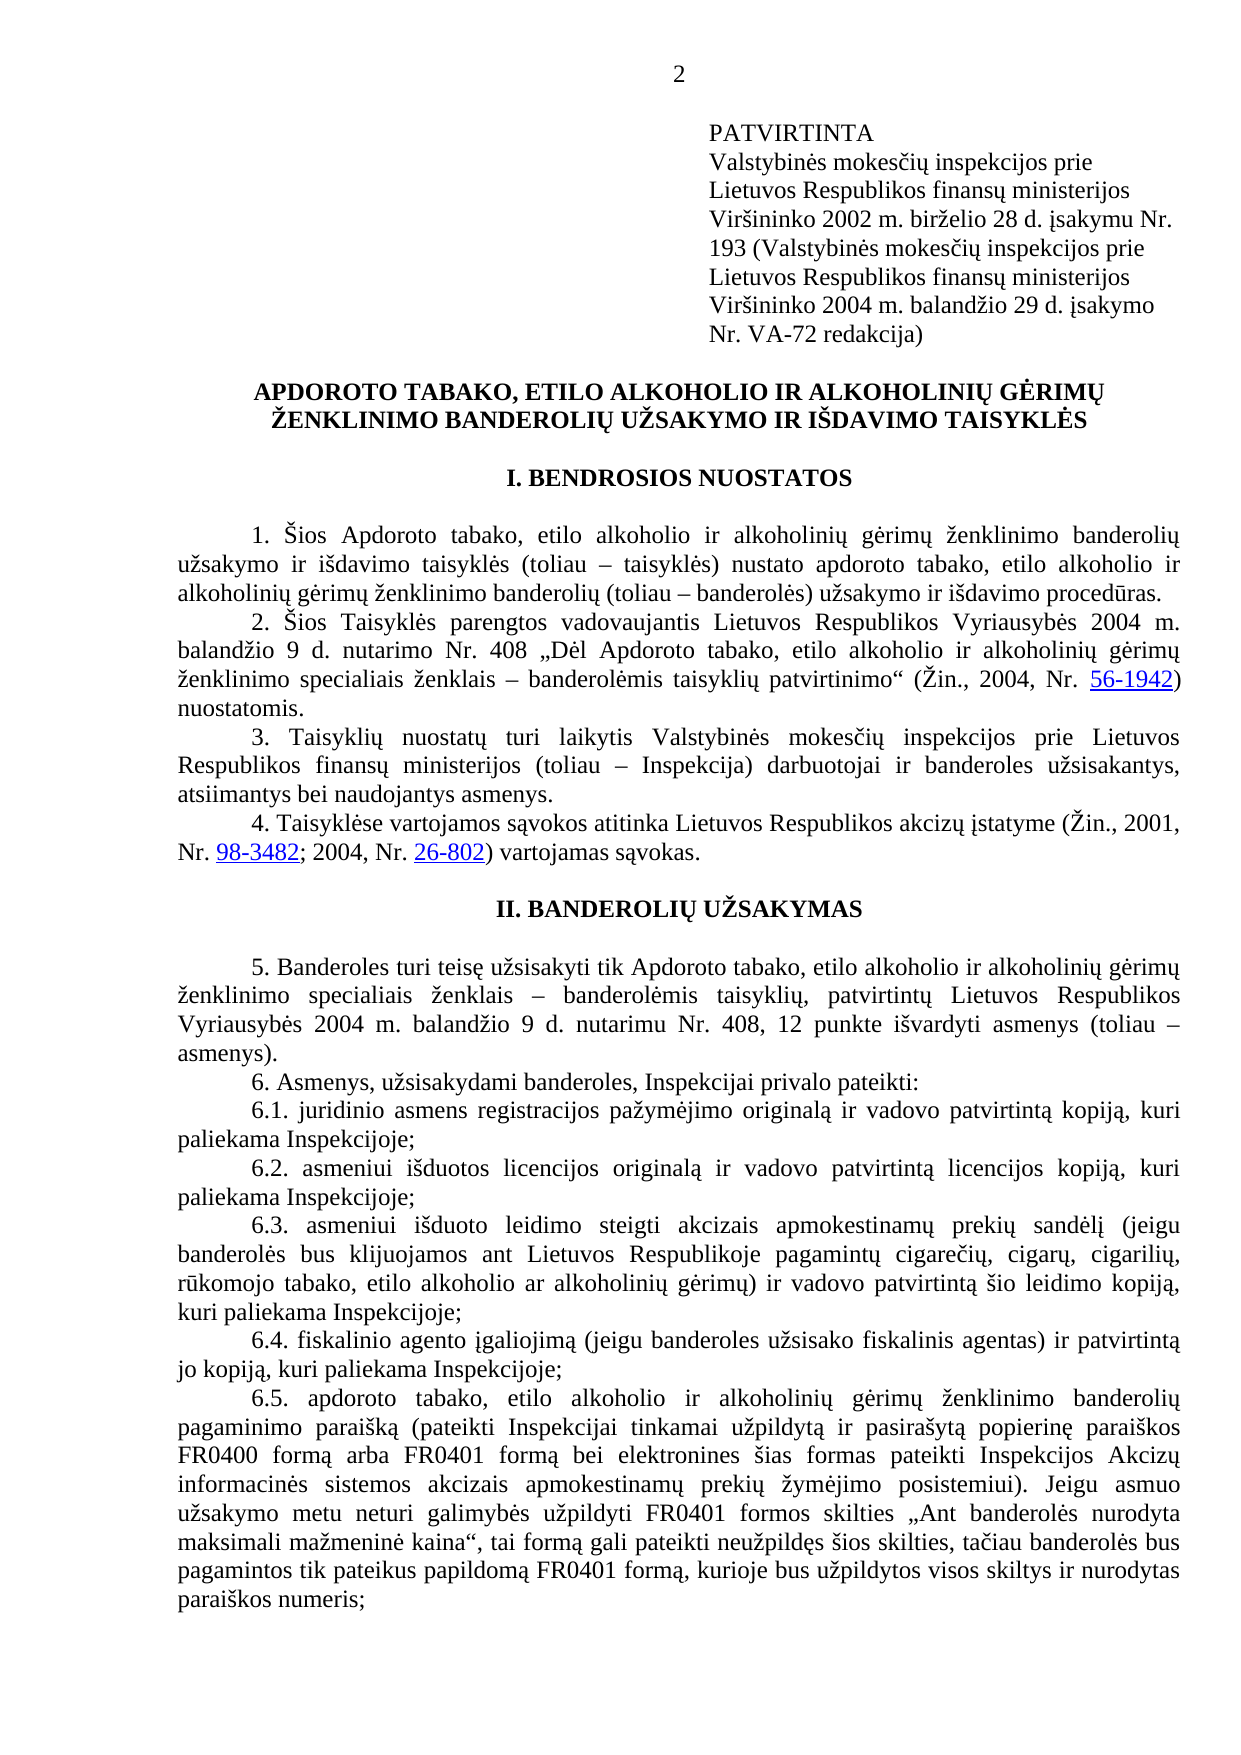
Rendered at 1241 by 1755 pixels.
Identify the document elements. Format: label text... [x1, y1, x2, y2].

text 5. Banderoles turi teisę užsisakyti tik Apdoroto tabako, etilo alkoholio ir alkoholinių gėrimų ženklinimo specialiais ženklais – banderolėmis taisyklių, patvirtintų Lietuvos Respublikos Vyriausybės 2004 m. balandžio 9 d. nutarimu Nr. 408, 12 punkte išvardyti asmenys (toliau – asmenys). [177, 952, 1181, 1067]
text II. BANDEROLIŲ UŽSAKYMAS [177, 894, 1181, 923]
text 193 (Valstybinės mokesčių inspekcijos prie [177, 233, 1181, 262]
text PATVIRTINTA [177, 118, 1181, 147]
text Viršininko 2004 m. balandžio 29 d. įsakymo [177, 291, 1181, 319]
text I. BENDROSIOS NUOSTATOS [177, 463, 1181, 492]
text 6. Asmenys, užsisakydami banderoles, Inspekcijai privalo pateikti: [177, 1067, 1181, 1096]
text Lietuvos Respublikos finansų ministerijos [177, 176, 1181, 204]
text 6.1. juridinio asmens registracijos pažymėjimo originalą ir vadovo patvirtintą kopiją, kuri paliekama Inspekcijoje; [177, 1096, 1181, 1153]
text Lietuvos Respublikos finansų ministerijos [177, 262, 1181, 291]
text Nr. VA-72 redakcija) [177, 319, 1181, 348]
text 6.3. asmeniui išduoto leidimo steigti akcizais apmokestinamų prekių sandėlį (jeigu banderolės bus klijuojamos ant Lietuvos Respublikoje pagamintų cigarečių, cigarų, cigarilių, rūkomojo tabako, etilo alkoholio ar alkoholinių gėrimų) ir vadovo patvirtintą šio leidimo kopiją, kuri paliekama Inspekcijoje; [177, 1211, 1181, 1326]
text Valstybinės mokesčių inspekcijos prie [177, 147, 1181, 176]
text 4. Taisyklėse vartojamos sąvokos atitinka Lietuvos Respublikos akcizų įstatyme (Žin., 2001, Nr. 98-3482; 2004, Nr. 26-802) vartojamas sąvokas. [177, 808, 1181, 866]
text 6.5. apdoroto tabako, etilo alkoholio ir alkoholinių gėrimų ženklinimo banderolių pagaminimo paraišką (pateikti Inspekcijai tinkamai užpildytą ir pasirašytą popierinę paraiškos FR0400 formą arba FR0401 formą bei elektronines šias formas pateikti Inspekcijos Akcizų informacinės sistemos akcizais apmokestinamų prekių žymėjimo posistemiui). Jeigu asmuo užsakymo metu neturi galimybės užpildyti FR0401 formos skilties „Ant banderolės nurodyta maksimali mažmeninė kaina“, tai formą gali pateikti neužpildęs šios skilties, tačiau banderolės bus pagamintos tik pateikus papildomą FR0401 formą, kurioje bus užpildytos visos skiltys ir nurodytas paraiškos numeris; [177, 1383, 1181, 1613]
text 3. Taisyklių nuostatų turi laikytis Valstybinės mokesčių inspekcijos prie Lietuvos Respublikos finansų ministerijos (toliau – Inspekcija) darbuotojai ir banderoles užsisakantys, atsiimantys bei naudojantys asmenys. [177, 722, 1181, 808]
text 6.2. asmeniui išduotos licencijos originalą ir vadovo patvirtintą licencijos kopiją, kuri paliekama Inspekcijoje; [177, 1153, 1181, 1211]
text 6.4. fiskalinio agento įgaliojimą (jeigu banderoles užsisako fiskalinis agentas) ir patvirtintą jo kopiją, kuri paliekama Inspekcijoje; [177, 1326, 1181, 1383]
text 2. Šios Taisyklės parengtos vadovaujantis Lietuvos Respublikos Vyriausybės 2004 m. balandžio 9 d. nutarimo Nr. 408 „Dėl Apdoroto tabako, etilo alkoholio ir alkoholinių gėrimų ženklinimo specialiais ženklais – banderolėmis taisyklių patvirtinimo“ (Žin., 2004, Nr. 56-1942) nuostatomis. [177, 607, 1181, 722]
text Viršininko 2002 m. birželio 28 d. įsakymu Nr. [177, 204, 1181, 233]
text 1. Šios Apdoroto tabako, etilo alkoholio ir alkoholinių gėrimų ženklinimo banderolių užsakymo ir išdavimo taisyklės (toliau – taisyklės) nustato apdoroto tabako, etilo alkoholio ir alkoholinių gėrimų ženklinimo banderolių (toliau – banderolės) užsakymo ir išdavimo procedūras. [177, 521, 1181, 607]
text APDOROTO TABAKO, ETILO ALKOHOLIO IR ALKOHOLINIŲ GĖRIMŲ ŽENKLINIMO BANDEROLIŲ UŽSAKYMO IR IŠDAVIMO TAISYKLĖS [177, 377, 1181, 434]
